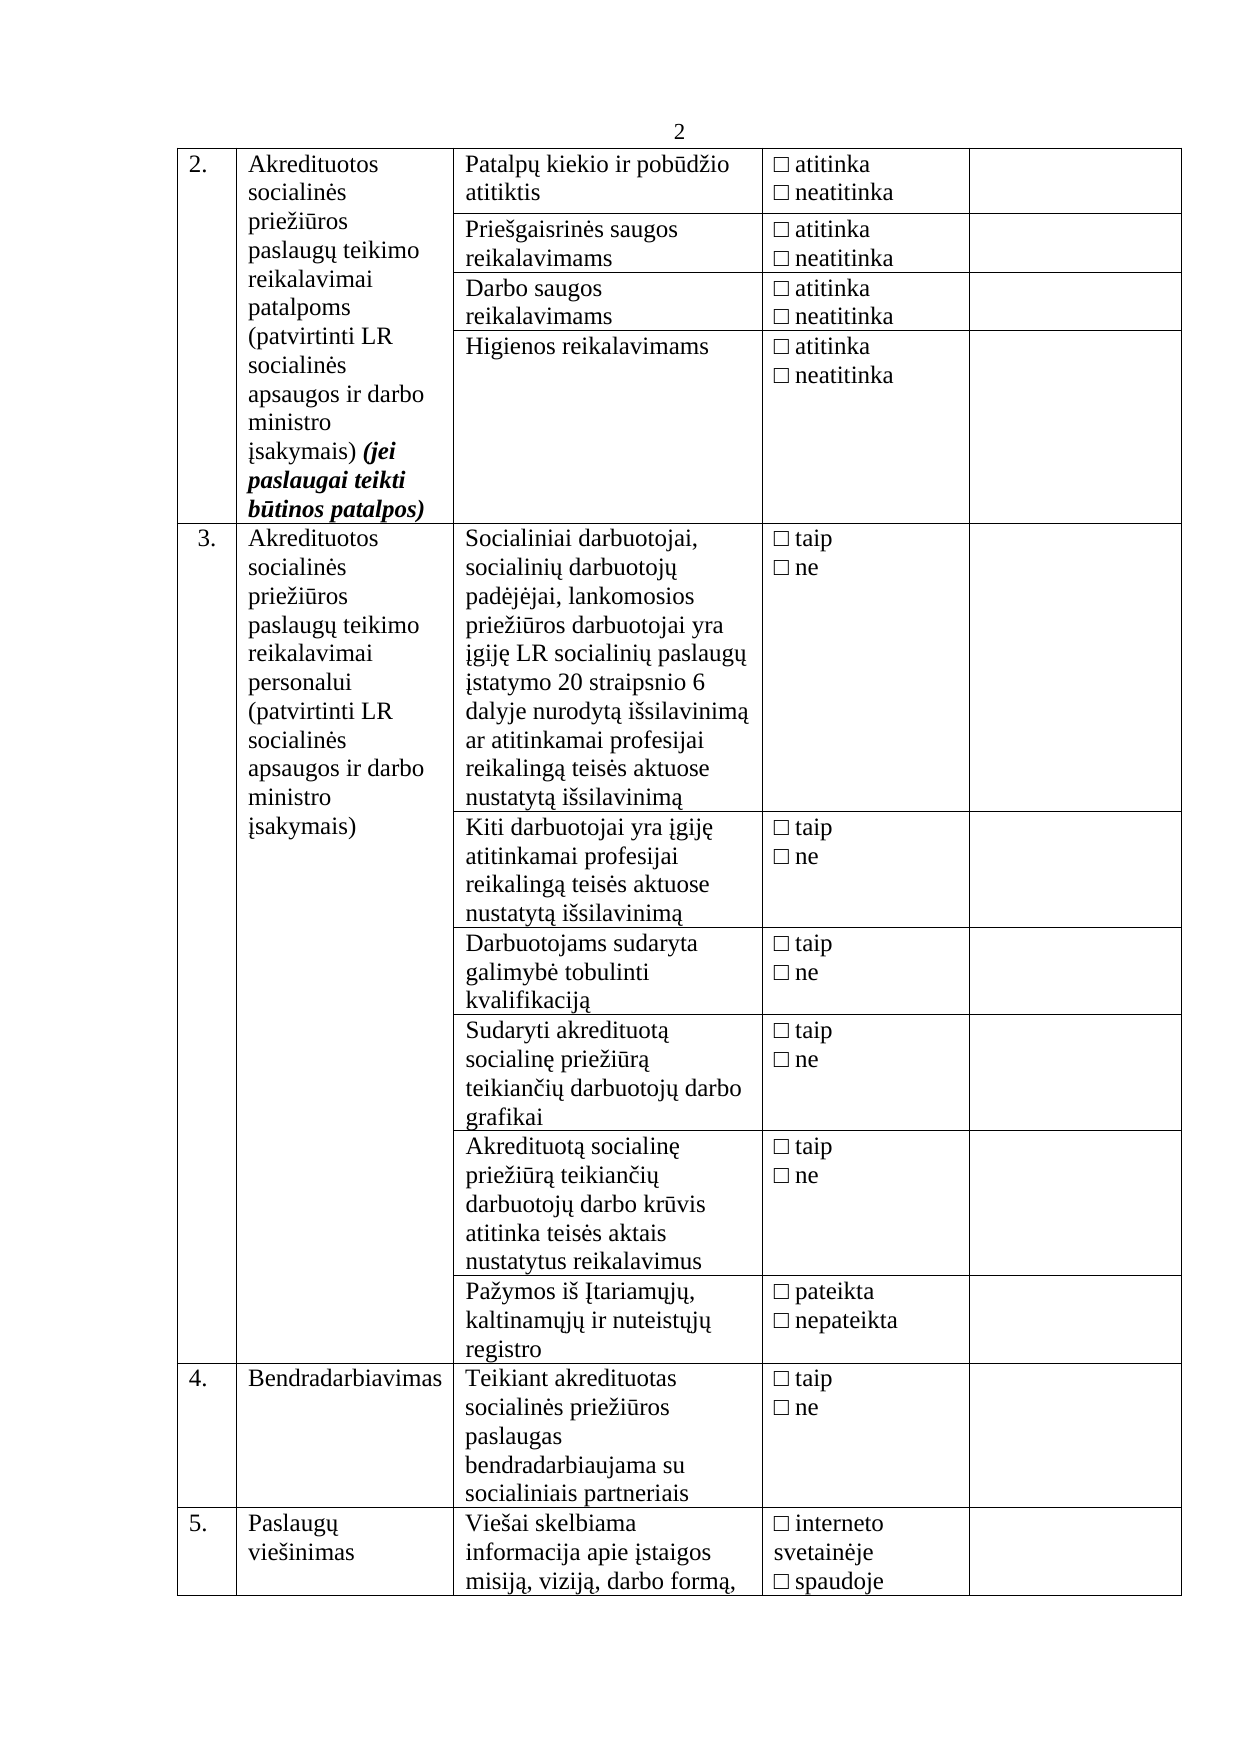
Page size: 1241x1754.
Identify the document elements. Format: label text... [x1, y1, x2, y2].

table_cell Sudaryti akredituotą socialinę priežiūrą teikiančių darbuotojų darbo grafikai [454, 1015, 762, 1130]
table_cell Priešgaisrinės saugos reikalavimams [454, 214, 762, 272]
table_cell Darbo saugos reikalavimams [454, 273, 762, 330]
table_cell Akredituotą socialinę priežiūrą teikiančių darbuotojų darbo krūvis atitinka teisės aktais nustatytus reikalavimus [454, 1131, 762, 1275]
table_cell □ taip □ ne [763, 812, 969, 927]
table_cell [970, 812, 1181, 927]
table_cell [970, 1015, 1181, 1130]
table_cell Bendradarbiavimas [237, 1364, 453, 1507]
table_cell [970, 1131, 1181, 1275]
table_cell Higienos reikalavimams [454, 331, 762, 522]
table_cell □ taip □ ne [763, 1364, 969, 1507]
table_cell □ taip □ ne [763, 524, 969, 811]
table_cell Darbuotojams sudaryta galimybė tobulinti kvalifikaciją [454, 928, 762, 1014]
table_cell [970, 928, 1181, 1014]
table_cell Akredituotos socialinės priežiūros paslaugų teikimo reikalavimai personalui (patvirtinti LR socialinės apsaugos ir darbo ministro įsakymais) [237, 524, 453, 1362]
table_cell [970, 331, 1181, 522]
table_cell Socialiniai darbuotojai, socialinių darbuotojų padėjėjai, lankomosios priežiūros darbuotojai yra įgiję LR socialinių paslaugų įstatymo 20 straipsnio 6 dalyje nurodytą išsilavinimą ar atitinkamai profesijai reikalingą teisės aktuose nustatytą išsilavinimą [454, 524, 762, 811]
table_cell □ taip □ ne [763, 1131, 969, 1275]
table_cell Viešai skelbiama informacija apie įstaigos misiją, viziją, darbo formą, [454, 1508, 762, 1594]
table_cell □ atitinka □ neatitinka [763, 273, 969, 330]
table_cell □ atitinka □ neatitinka [763, 214, 969, 272]
table_cell Pažymos iš Įtariamųjų, kaltinamųjų ir nuteistųjų registro [454, 1276, 762, 1362]
table_cell [970, 214, 1181, 272]
table_cell □ pateikta □ nepateikta [763, 1276, 969, 1362]
table_cell [970, 1276, 1181, 1362]
table_cell Akredituotos socialinės priežiūros paslaugų teikimo reikalavimai patalpoms (patvirtinti LR socialinės apsaugos ir darbo ministro įsakymais) (jei paslaugai teikti būtinos patalpos) [237, 149, 453, 522]
table_cell 2. [178, 149, 236, 522]
table_cell □ taip □ ne [763, 1015, 969, 1130]
table_cell Kiti darbuotojai yra įgiję atitinkamai profesijai reikalingą teisės aktuose nustatytą išsilavinimą [454, 812, 762, 927]
table_cell □ interneto svetainėje □ spaudoje [763, 1508, 969, 1594]
table_cell □ atitinka □ neatitinka [763, 149, 969, 213]
table_cell 4. [178, 1364, 236, 1507]
table_cell 3. [178, 524, 236, 1362]
table_cell Teikiant akredituotas socialinės priežiūros paslaugas bendradarbiaujama su socialiniais partneriais [454, 1364, 762, 1507]
table_cell [970, 1364, 1181, 1507]
table_cell Paslaugų viešinimas [237, 1508, 453, 1594]
table_cell □ taip □ ne [763, 928, 969, 1014]
table_cell □ atitinka □ neatitinka [763, 331, 969, 522]
table_cell Patalpų kiekio ir pobūdžio atitiktis [454, 149, 762, 213]
table_cell [970, 1508, 1181, 1594]
table_cell [970, 149, 1181, 213]
table_cell 5. [178, 1508, 236, 1594]
table_cell [970, 524, 1181, 811]
table_cell [970, 273, 1181, 330]
